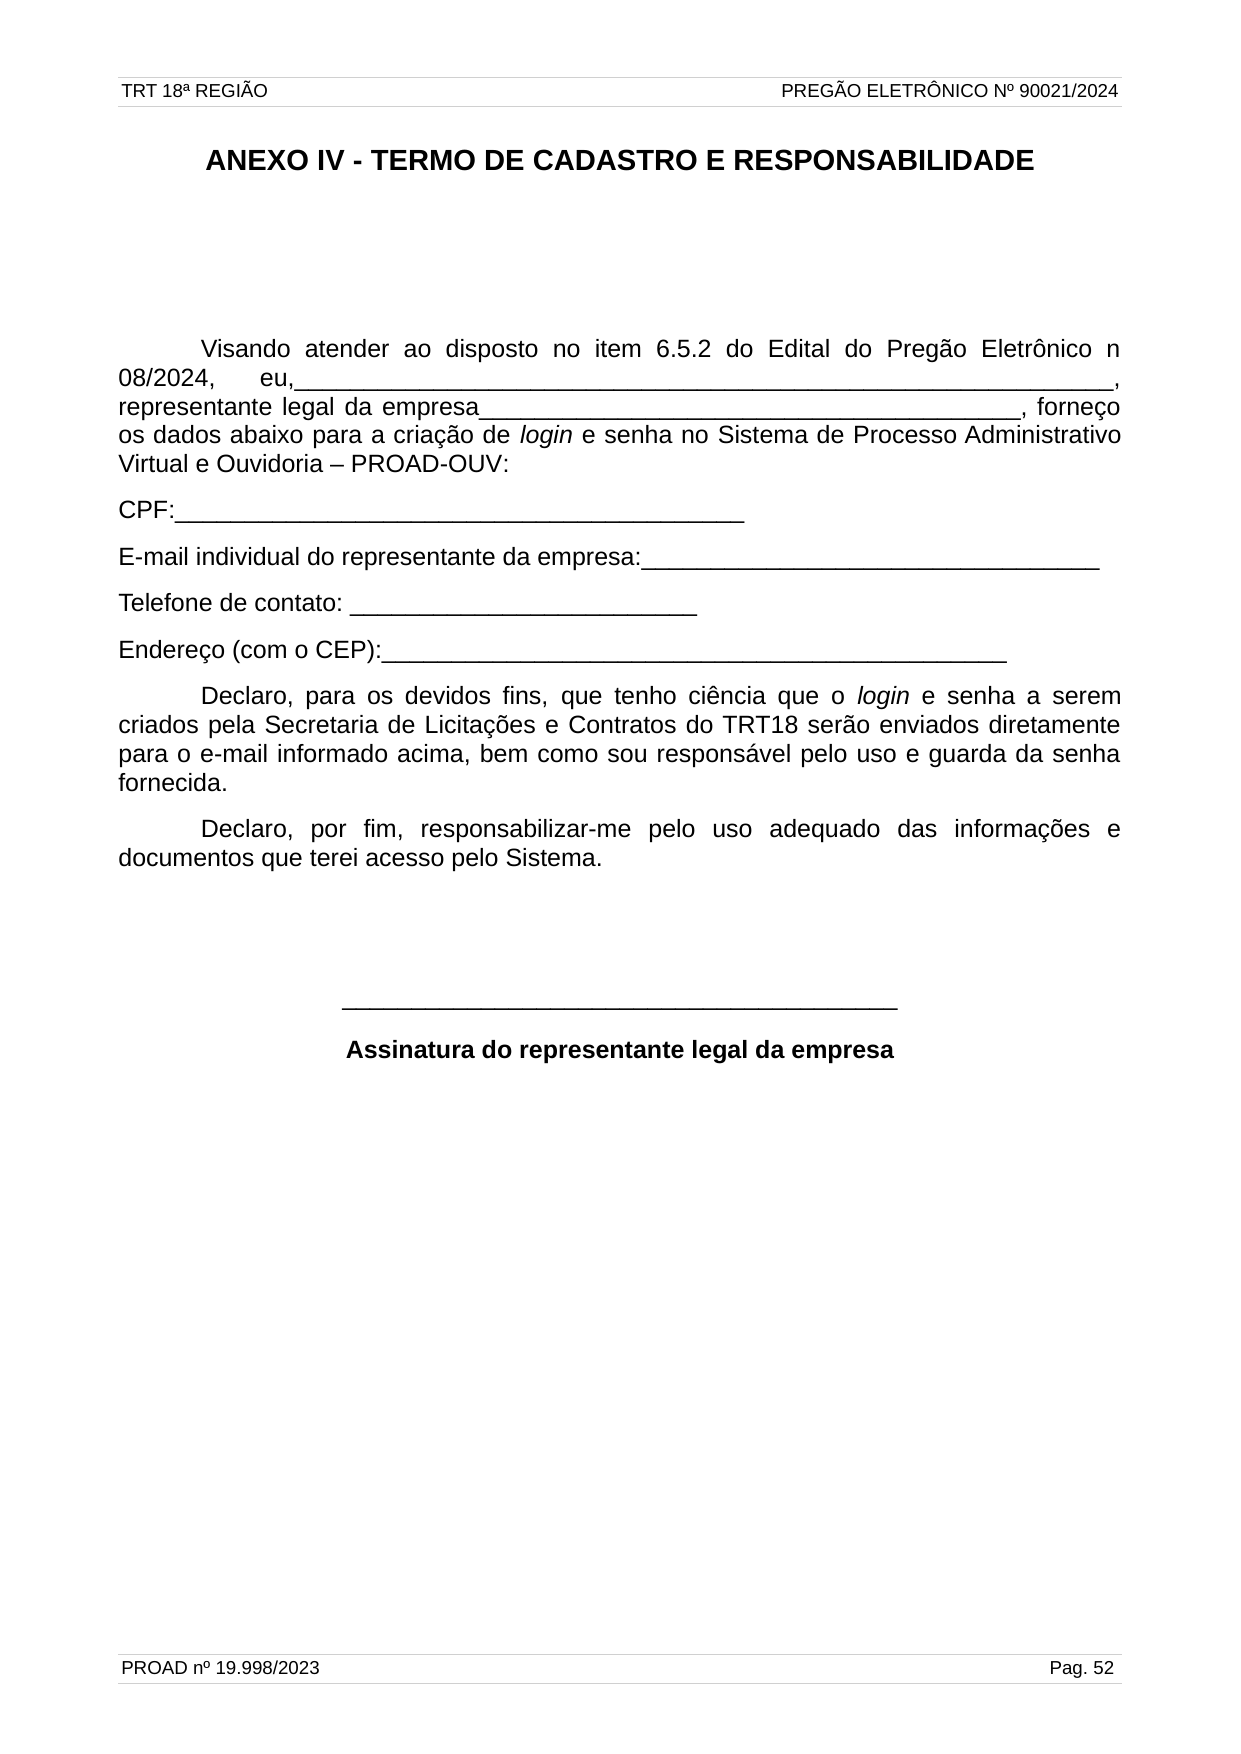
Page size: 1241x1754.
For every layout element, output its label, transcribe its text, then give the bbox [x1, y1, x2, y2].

text CPF:_________________________________________ [118, 495, 1122, 524]
text Declaro, por fim, responsabilizar-me pelo uso adequado das informações e documentos que terei acesso pelo Sistema. [118, 814, 1122, 871]
text Visando atender ao disposto no item 6.5.2 do Edital do Pregão Eletrônico n 08/2024, eu,___________________________________________________________, representante legal da empresa_______________________________________, forneço os dados abaixo para a criação de login e senha no Sistema de Processo Administrativo Virtual e Ouvidoria – PROAD-OUV: [118, 334, 1122, 478]
text ANEXO IV - TERMO DE CADASTRO E RESPONSABILIDADE [118, 141, 1122, 177]
text E-mail individual do representante da empresa:_________________________________ [118, 542, 1122, 571]
text Declaro, para os devidos fins, que tenho ciência que o login e senha a serem criados pela Secretaria de Licitações e Contratos do TRT18 serão enviados diretamente para o e-mail informado acima, bem como sou responsável pelo uso e guarda da senha fornecida. [118, 681, 1122, 796]
text Endereço (com o CEP):_____________________________________________ [118, 635, 1122, 663]
text Telefone de contato: _________________________ [118, 588, 1122, 617]
text Assinatura do representante legal da empresa [118, 1028, 1122, 1064]
text ________________________________________ [118, 982, 1122, 1011]
